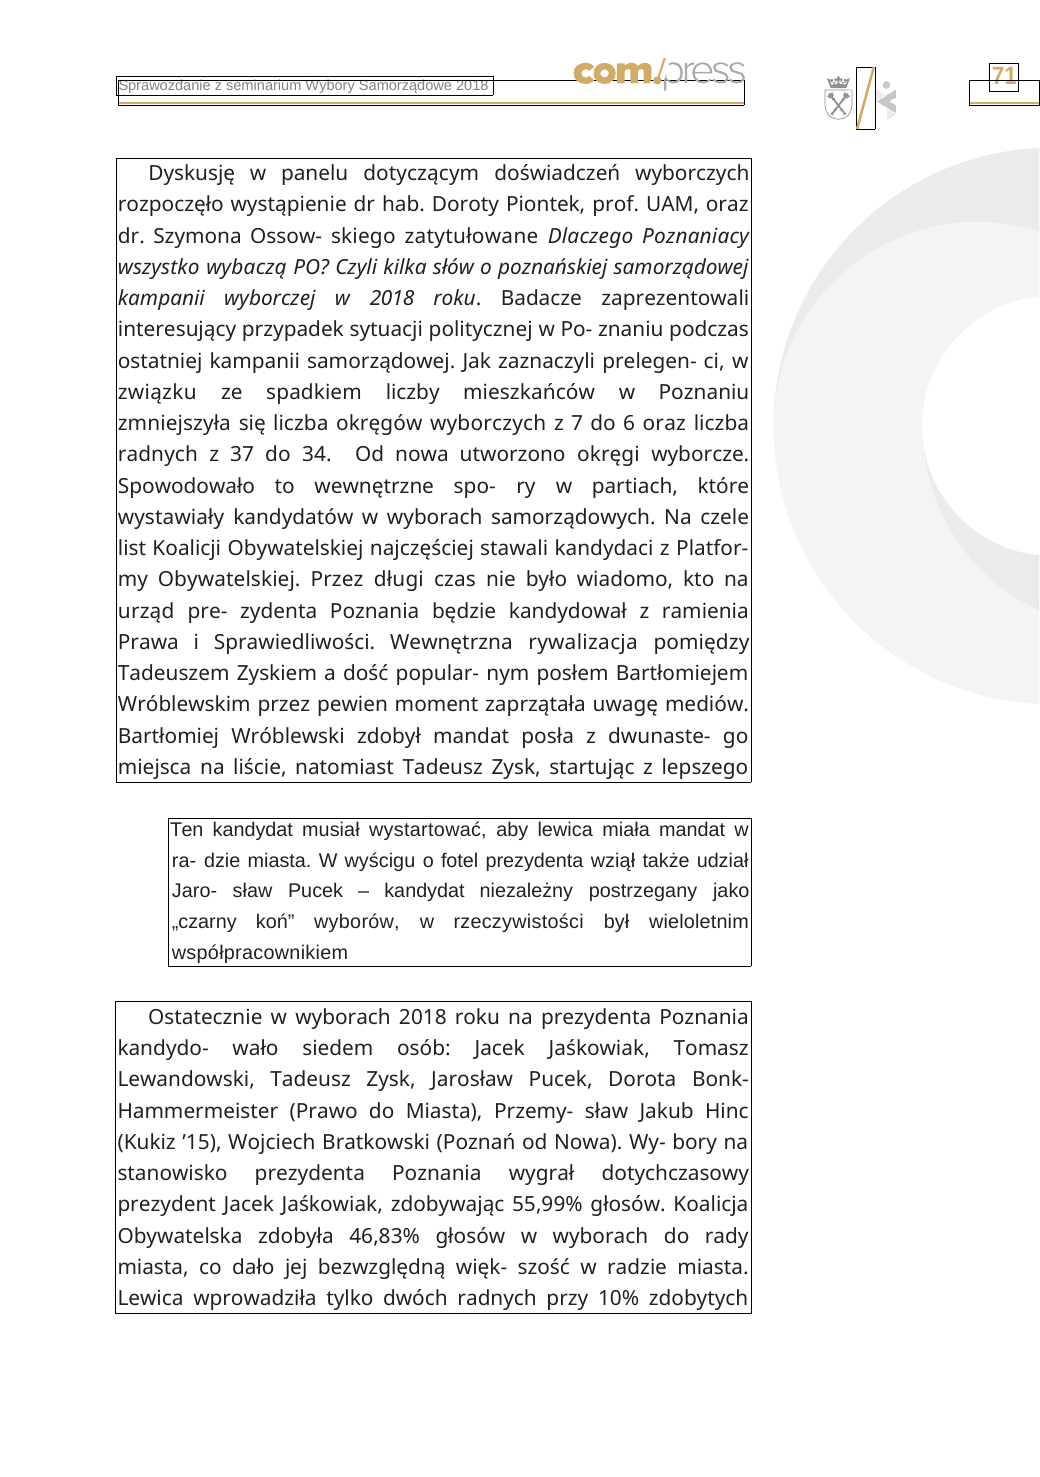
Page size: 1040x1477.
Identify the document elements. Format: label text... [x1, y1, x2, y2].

text Ten kandydat musiał wystartować, aby lewica miała mandat w ra- dzie miasta. W wyścigu o fotel prezydenta wziął także udział Jaro- sław Pucek – kandydat niezależny postrzegany jako „czarny koń” wyborów, w rzeczywistości był wieloletnim współpracownikiem [170, 819, 749, 964]
text Dyskusję w panelu dotyczącym doświadczeń wyborczych rozpoczęło wystąpienie dr hab. Doroty Piontek, prof. UAM, oraz dr. Szymona Ossow- skiego zatytułowane Dlaczego Poznaniacy wszystko wybaczą PO? Czyli kilka słów o poznańskiej samorządowej kampanii wyborczej w 2018 roku. Badacze zaprezentowali interesujący przypadek sytuacji politycznej w Po- znaniu podczas ostatniej kampanii samorządowej. Jak zaznaczyli prelegen- ci, w związku ze spadkiem liczby mieszkańców w Poznaniu zmniejszyła się liczba okręgów wyborczych z 7 do 6 oraz liczba radnych z 37 do 34. Od nowa utworzono okręgi wyborcze. Spowodowało to wewnętrzne spo- ry w partiach, które wystawiały kandydatów w wyborach samorządowych. Na czele list Koalicji Obywatelskiej najczęściej stawali kandydaci z Platfor- my Obywatelskiej. Przez długi czas nie było wiadomo, kto na urząd pre- zydenta Poznania będzie kandydował z ramienia Prawa i Sprawiedliwości. Wewnętrzna rywalizacja pomiędzy Tadeuszem Zyskiem a dość popular- nym posłem Bartłomiejem Wróblewskim przez pewien moment zaprzątała uwagę mediów. Bartłomiej Wróblewski zdobył mandat posła z dwunaste- go miejsca na liście, natomiast Tadeusz Zysk, startując z lepszego miejsca na liście, uzyskał dużo gorszy wynik wyborczy. Jako dziwny fakt odbierano także start w wyborach zastępcy ówczesnego prezydenta miasta Tomasza Lewandowskiego (Inicjatywa Polska), ale – jak podkreśla dr Ossowski – [118, 159, 749, 782]
text 71 [992, 64, 1018, 80]
text Ostatecznie w wyborach 2018 roku na prezydenta Poznania kandydo- wało siedem osób: Jacek Jaśkowiak, Tomasz Lewandowski, Tadeusz Zysk, Jarosław Pucek, Dorota Bonk-Hammermeister (Prawo do Miasta), Przemy- sław Jakub Hinc (Kukiz ’15), Wojciech Bratkowski (Poznań od Nowa). Wy- bory na stanowisko prezydenta Poznania wygrał dotychczasowy prezydent Jacek Jaśkowiak, zdobywając 55,99% głosów. Koalicja Obywatelska zdobyła 46,83% głosów w wyborach do rady miasta, co dało jej bezwzględną więk- szość w radzie miasta. Lewica wprowadziła tylko dwóch radnych przy 10% zdobytych głosów. Ruchy miejskie zdobyły dwa mandaty. Lista Jarosława Pucka nie zdobyła ani jednego mandatu. [117, 1002, 749, 1313]
picture [876, 81, 896, 120]
text [992, 81, 1018, 89]
text Sprawozdanie z seminarium Wybory Samorządowe 2018 [119, 81, 493, 93]
